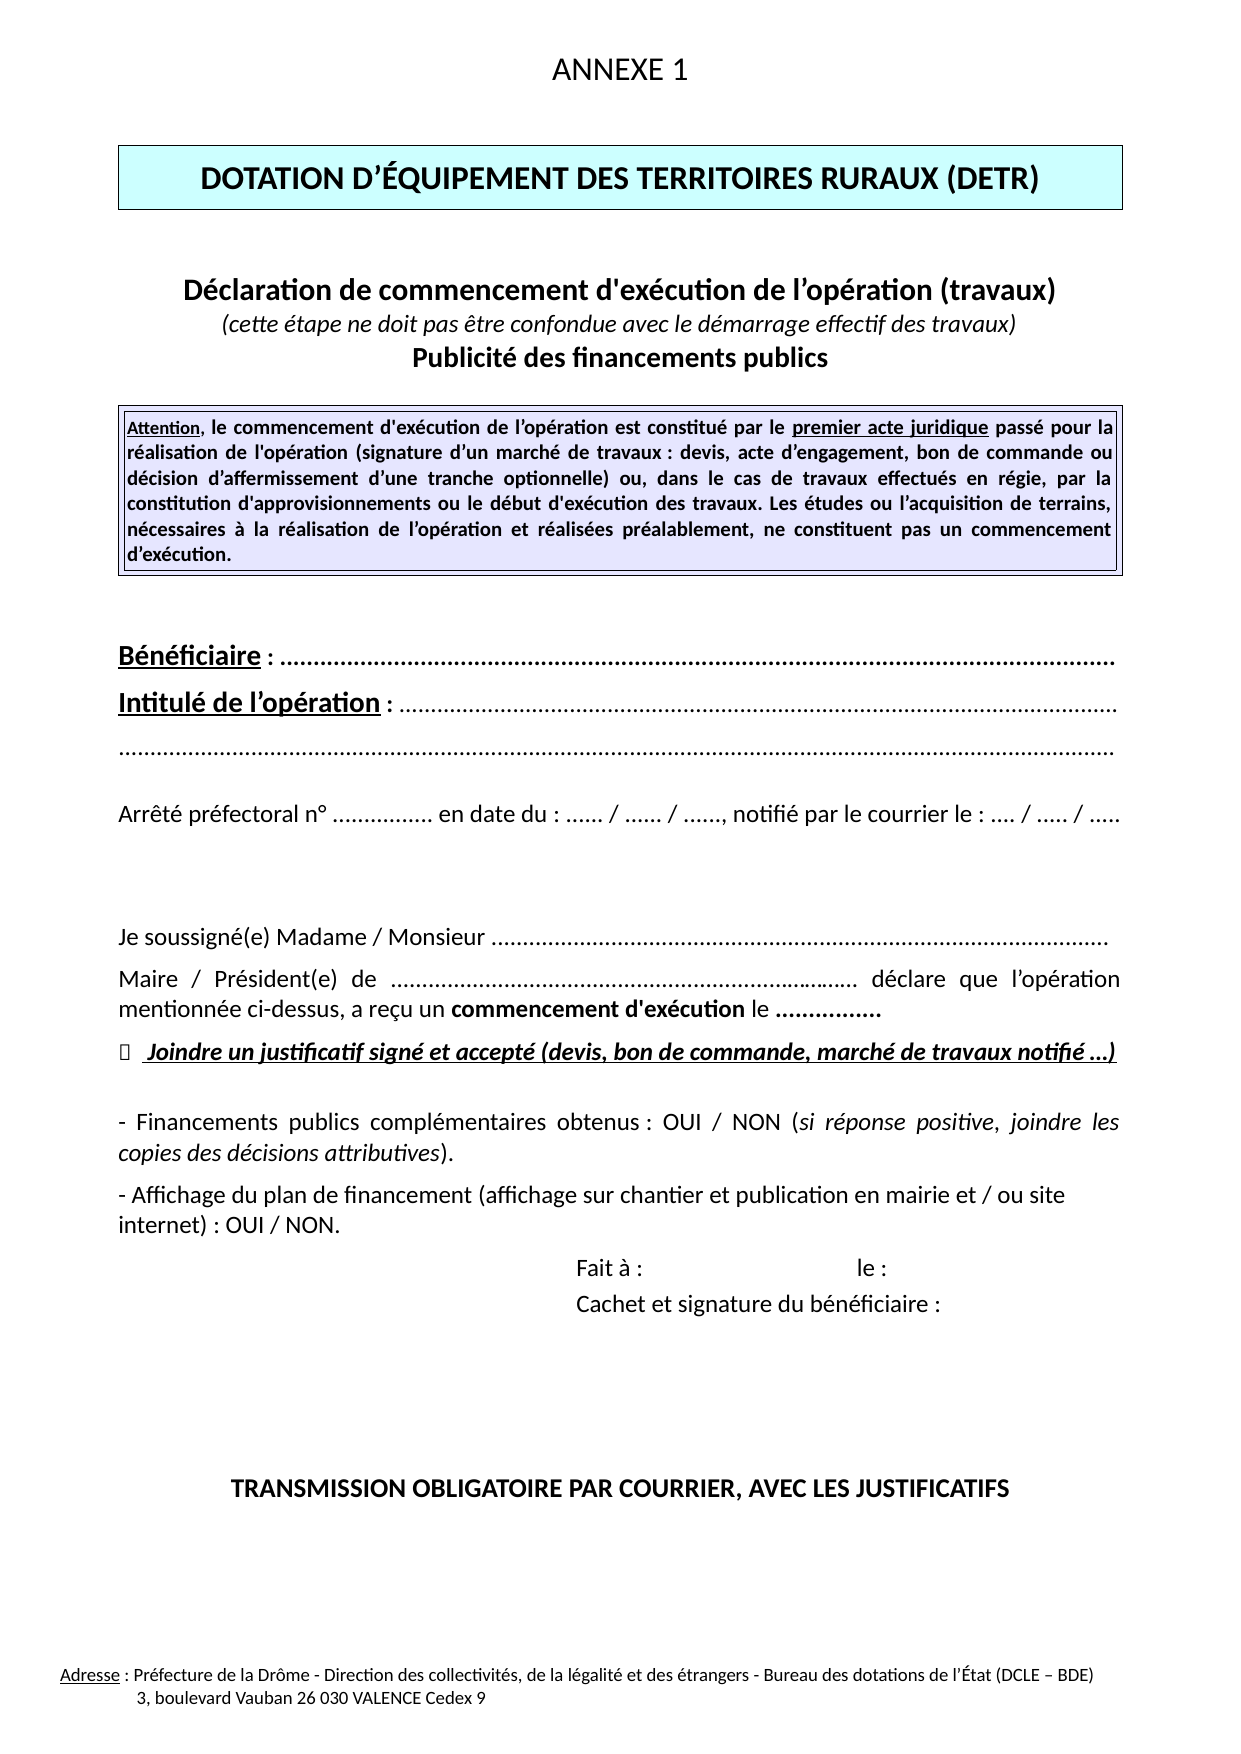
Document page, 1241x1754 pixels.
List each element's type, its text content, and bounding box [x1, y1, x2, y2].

text Je soussigné(e) Madame / Monsieur .................................................................................................. [118, 921, 1122, 951]
text - Affichage du plan de financement (affichage sur chantier et publication en mairie et / ou site internet) : OUI / NON. [118, 1179, 1122, 1240]
text TRANSMISSION OBLIGATOIRE PAR COURRIER, AVEC LES JUSTIFICATIFS [118, 1471, 1122, 1504]
text Bénéficiaire : ............................................................................................................................. [118, 637, 1122, 672]
text Intitulé de l’opération : .................................................................................................................. [118, 684, 1122, 720]
table_header Attention, le commencement d'exécution de l’opération est constitué par le premier acte juridique passé pour la réalisation de l'opération (signature d’un marché de travaux : devis, acte d’engagement, bon de commande ou décision d’affermissement d’une tranche optionnelle) ou, dans le cas de travaux effectués en régie, par la constitution d'approvisionnements ou le début d'exécution des travaux. Les études ou l’acquisition de terrains, nécessaires à la réalisation de l’opération et réalisées préalablement, ne constituent pas un commencement d’exécution. [119, 406, 1122, 575]
text  Joindre un justificatif signé et accepté (devis, bon de commande, marché de travaux notifié …) [118, 1036, 1140, 1066]
text Publicité des financements publics [118, 339, 1122, 375]
text Maire / Président(e) de ...............................................................………... déclare que l’opération mentionnée ci-dessus, a reçu un commencement d'exécution le ................ [118, 963, 1122, 1024]
text ANNEXE 1 [118, 48, 1122, 89]
text Fait à : le : [118, 1252, 1122, 1282]
text (cette étape ne doit pas être confondue avec le démarrage effectif des travaux) [118, 309, 1122, 339]
table_header DOTATION D’ÉQUIPEMENT DES TERRITOIRES RURAUX (DETR) [119, 146, 1122, 209]
text - Financements publics complémentaires obtenus : OUI / NON (si réponse positive, joindre les copies des décisions attributives). [118, 1106, 1122, 1167]
text Déclaration de commencement d'exécution de l’opération (travaux) [118, 271, 1122, 309]
text .............................................................................................................................................................. [118, 732, 1122, 762]
text Arrêté préfectoral n° ................ en date du : ...... / ...... / ......, notifié par le courrier le : .... / ..... / ..... [118, 798, 1122, 829]
text Cachet et signature du bénéficiaire : [118, 1288, 1122, 1319]
